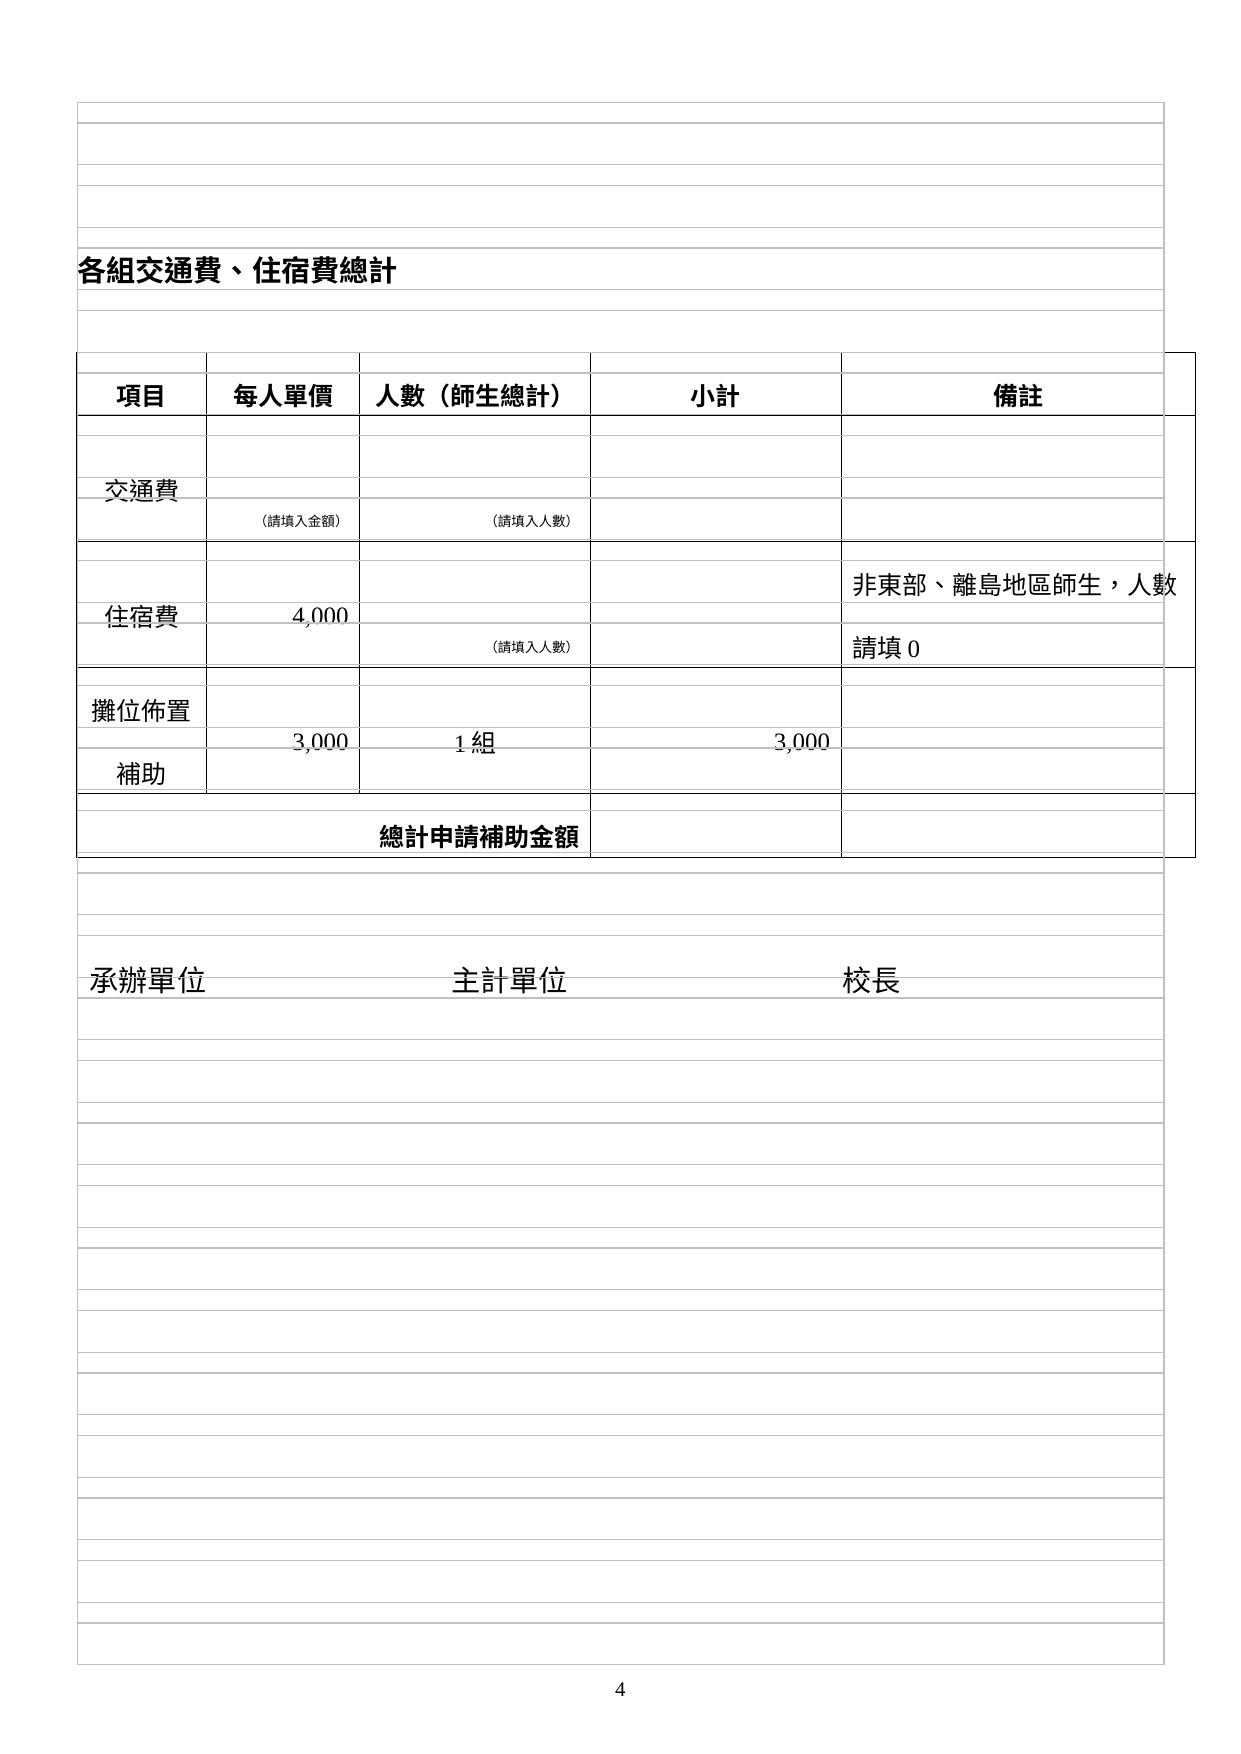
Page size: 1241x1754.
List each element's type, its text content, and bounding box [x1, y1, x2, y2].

table_cell 3,000 [591, 668, 841, 685]
table_header 主計單位 [439, 936, 580, 977]
table_cell 交通費 [78, 499, 206, 539]
table_cell 非東部、離島地區師生，人數請填0 [842, 603, 1163, 622]
table_cell [591, 542, 841, 560]
table_cell 1組 [360, 728, 590, 747]
table_cell [842, 853, 1163, 857]
table_cell 住宿費 [78, 603, 206, 622]
table_cell [207, 416, 359, 435]
table_cell （請填入人數） [360, 499, 590, 539]
table_header [360, 353, 590, 372]
table_cell 3,000 [207, 668, 359, 685]
table_cell （請填入金額） [207, 499, 359, 539]
table_header 每人單價 [207, 374, 359, 414]
table_cell 住宿費 [78, 561, 206, 602]
text 各組交通費、住宿費總計 [78, 249, 1163, 289]
table_cell [360, 436, 590, 477]
table_header [219, 978, 439, 997]
table_cell [842, 436, 1163, 477]
table_header 承辦單位 [78, 936, 218, 977]
table_cell [591, 416, 841, 435]
table_cell 補助 [78, 749, 206, 789]
table_cell 非東部、離島地區師生，人數請填0 [842, 561, 1163, 602]
table_cell [1165, 416, 1195, 541]
table_cell [842, 668, 1163, 685]
table_header [580, 999, 801, 1017]
table_cell 3,000 [207, 686, 359, 727]
table_cell 3,000 [207, 749, 359, 789]
table_cell [591, 603, 841, 622]
table_cell [78, 794, 590, 810]
table_cell [360, 416, 590, 435]
table_header 主計單位 [439, 920, 580, 935]
table_cell 非東部、離島地區師生，人數請填0 [1165, 542, 1195, 667]
table_header [942, 936, 1163, 977]
table_cell [360, 542, 590, 560]
table_header 小計 [591, 374, 841, 414]
table_cell [591, 811, 841, 852]
table_header 承辦單位 [78, 920, 218, 935]
table_cell [591, 624, 841, 664]
table_cell [842, 478, 1163, 497]
table_cell 3,000 [591, 686, 841, 727]
table_cell [591, 499, 841, 539]
table_cell 住宿費 [78, 624, 206, 664]
table_cell [591, 794, 841, 810]
table_cell 3,000 [591, 749, 841, 789]
table_cell 非東部、離島地區師生，人數請填0 [842, 542, 1163, 560]
table_cell [591, 853, 841, 857]
table_cell 4,000 [207, 624, 359, 664]
table_header [219, 999, 439, 1017]
table_header [942, 999, 1163, 1017]
table_header [942, 920, 1163, 935]
table_cell 4,000 [207, 542, 359, 560]
table_cell [591, 478, 841, 497]
table_cell 3,000 [591, 728, 841, 747]
text [78, 228, 1163, 247]
table_header 主計單位 [439, 999, 580, 1017]
table_cell [360, 603, 590, 622]
table_header [78, 353, 206, 372]
table_cell 住宿費 [78, 542, 206, 560]
table_header 主計單位 [439, 978, 580, 997]
table_cell [842, 728, 1163, 747]
table_cell [591, 436, 841, 477]
table_cell 攤位佈置 [78, 686, 206, 727]
table_cell [842, 811, 1163, 852]
table_cell （請填入人數） [360, 624, 590, 664]
table_header [580, 978, 801, 997]
table_header 承辦單位 [78, 999, 218, 1017]
table_cell 1組 [360, 686, 590, 727]
table_header [219, 936, 439, 977]
table_cell 交通費 [78, 436, 206, 477]
table_cell 非東部、離島地區師生，人數請填0 [842, 624, 1163, 664]
table_cell [207, 478, 359, 497]
table_cell [1165, 668, 1195, 793]
table_header 校長 [801, 936, 942, 977]
table_cell [78, 853, 590, 857]
table_cell [78, 668, 206, 685]
table_header [1165, 353, 1195, 415]
table_cell [842, 416, 1163, 435]
table_cell 交通費 [78, 416, 206, 435]
table_header 承辦單位 [78, 978, 218, 997]
table_cell [360, 561, 590, 602]
table_header 校長 [801, 999, 942, 1017]
table_cell 1組 [360, 749, 590, 789]
table_cell [78, 728, 206, 747]
table_header 校長 [801, 920, 942, 935]
table_cell 總計申請補助金額 [78, 811, 590, 852]
table_header [219, 920, 439, 935]
table_header [207, 353, 359, 372]
table_cell [591, 561, 841, 602]
table_cell 交通費 [78, 478, 206, 497]
table_cell 1組 [360, 668, 590, 685]
table_cell 4,000 [207, 603, 359, 622]
table_cell [1165, 794, 1195, 857]
table_header 備註 [842, 374, 1163, 414]
table_header [842, 353, 1163, 372]
table_header 校長 [801, 978, 942, 997]
table_header [591, 353, 841, 372]
table_header [942, 978, 1163, 997]
table_cell [207, 436, 359, 477]
table_cell 3,000 [207, 728, 359, 747]
table_cell [360, 478, 590, 497]
table_cell 4,000 [207, 561, 359, 602]
table_cell [842, 686, 1163, 727]
table_cell [842, 749, 1163, 789]
table_cell [842, 499, 1163, 539]
table_header [580, 936, 801, 977]
table_header 項目 [78, 374, 206, 414]
table_header [580, 920, 801, 935]
table_header 人數（師生總計） [360, 374, 590, 414]
table_cell [842, 794, 1163, 810]
